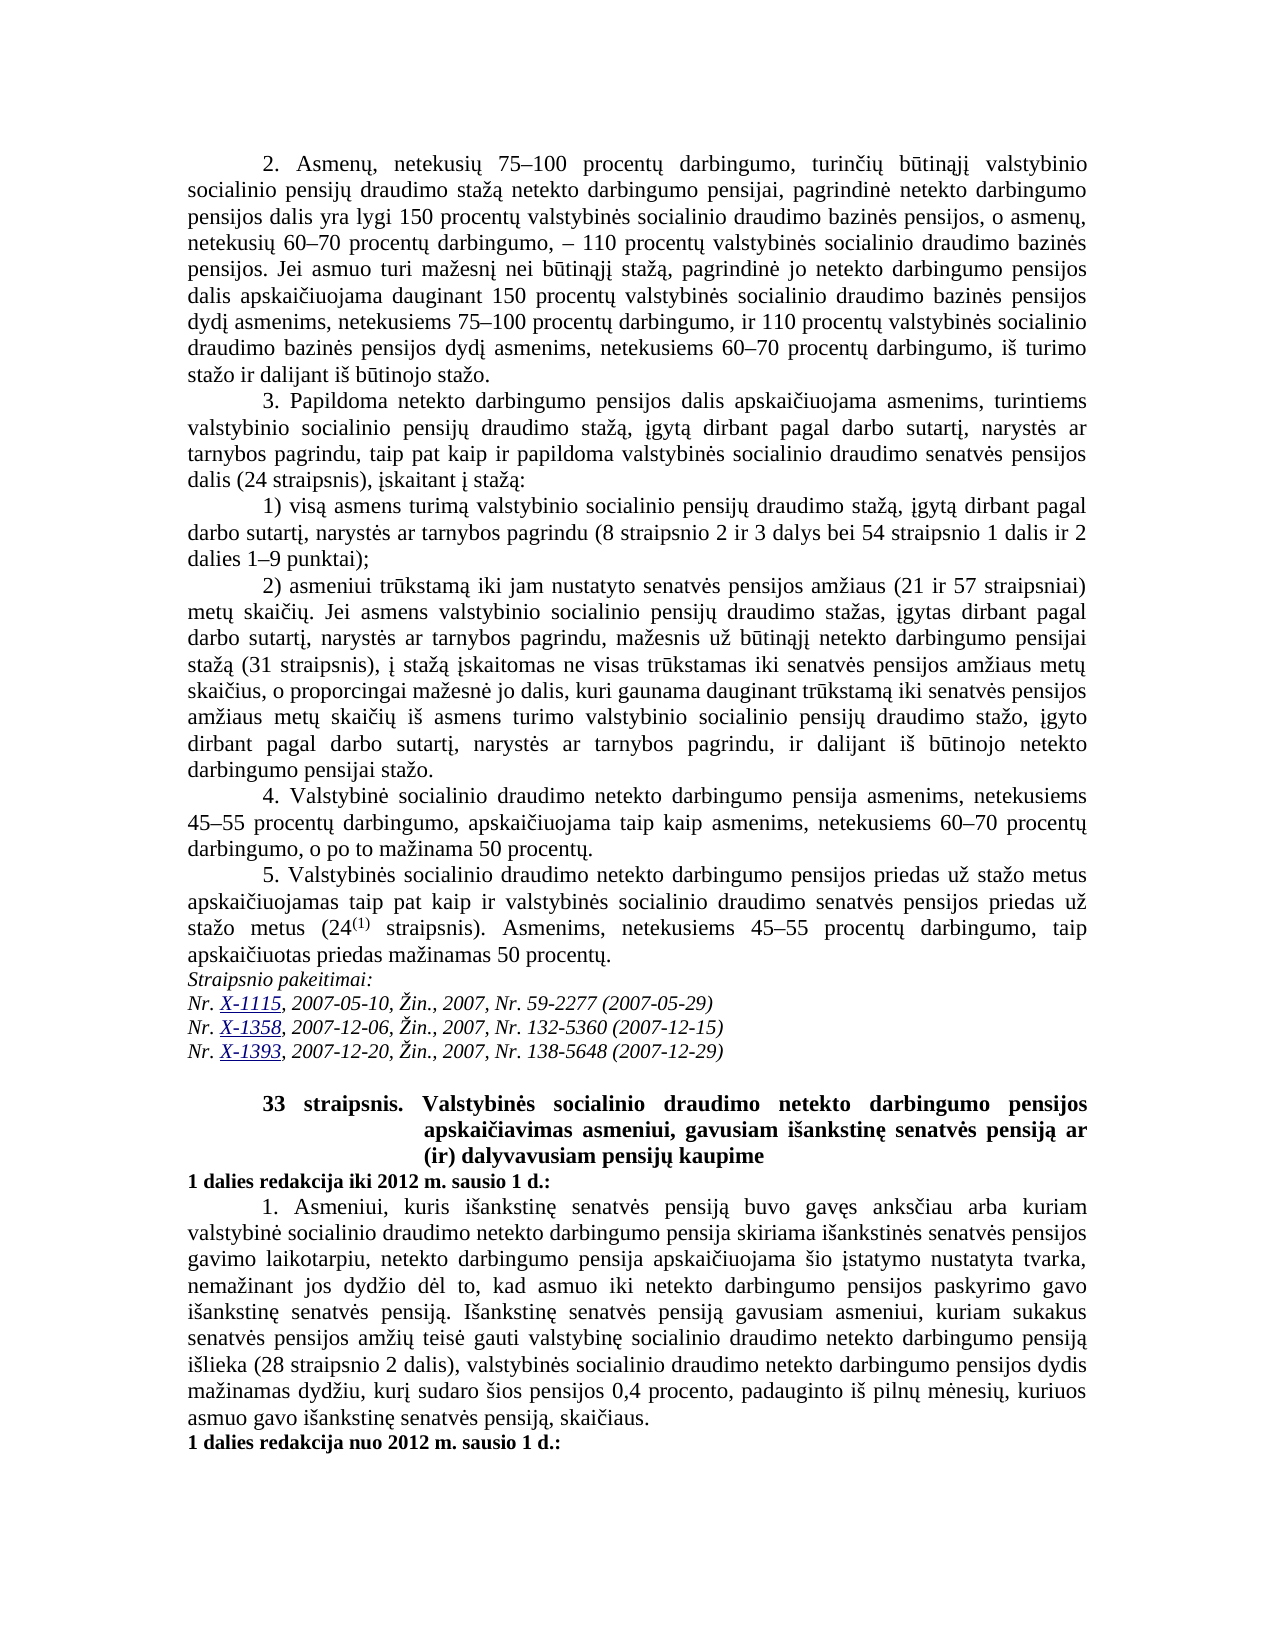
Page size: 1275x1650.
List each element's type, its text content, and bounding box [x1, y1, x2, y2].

text 1. Asmeniui, kuris išankstinę senatvės pensiją buvo gavęs anksčiau arba kuriam valstybinė socialinio draudimo netekto darbingumo pensija skiriama išankstinės senatvės pensijos gavimo laikotarpiu, netekto darbingumo pensija apskaičiuojama šio įstatymo nustatyta tvarka, nemažinant jos dydžio dėl to, kad asmuo iki netekto darbingumo pensijos paskyrimo gavo išankstinę senatvės pensiją. Išankstinę senatvės pensiją gavusiam asmeniui, kuriam sukakus senatvės pensijos amžių teisė gauti valstybinę socialinio draudimo netekto darbingumo pensiją išlieka (28 straipsnio 2 dalis), valstybinės socialinio draudimo netekto darbingumo pensijos dydis mažinamas dydžiu, kurį sudaro šios pensijos 0,4 procento, padauginto iš pilnų mėnesių, kuriuos asmuo gavo išankstinę senatvės pensiją, skaičiaus. [187, 1193, 1088, 1430]
text 2) asmeniui trūkstamą iki jam nustatyto senatvės pensijos amžiaus (21 ir 57 straipsniai) metų skaičių. Jei asmens valstybinio socialinio pensijų draudimo stažas, įgytas dirbant pagal darbo sutartį, narystės ar tarnybos pagrindu, mažesnis už būtinąjį netekto darbingumo pensijai stažą (31 straipsnis), į stažą įskaitomas ne visas trūkstamas iki senatvės pensijos amžiaus metų skaičius, o proporcingai mažesnė jo dalis, kuri gaunama dauginant trūkstamą iki senatvės pensijos amžiaus metų skaičių iš asmens turimo valstybinio socialinio pensijų draudimo stažo, įgyto dirbant pagal darbo sutartį, narystės ar tarnybos pagrindu, ir dalijant iš būtinojo netekto darbingumo pensijai stažo. [187, 572, 1088, 782]
text 1 dalies redakcija iki 2012 m. sausio 1 d.: [187, 1169, 1088, 1193]
text 1) visą asmens turimą valstybinio socialinio pensijų draudimo stažą, įgytą dirbant pagal darbo sutartį, narystės ar tarnybos pagrindu (8 straipsnio 2 ir 3 dalys bei 54 straipsnio 1 dalis ir 2 dalies 1–9 punktai); [187, 493, 1088, 572]
text 33 straipsnis. Valstybinės socialinio draudimo netekto darbingumo pensijos apskaičiavimas asmeniui, gavusiam išankstinę senatvės pensiją ar (ir) dalyvavusiam pensijų kaupime [262, 1089, 1088, 1169]
text Nr. X-1115, 2007-05-10, Žin., 2007, Nr. 59-2277 (2007-05-29) [187, 991, 1088, 1015]
text 1 dalies redakcija nuo 2012 m. sausio 1 d.: [187, 1430, 1088, 1454]
text Nr. X-1393, 2007-12-20, Žin., 2007, Nr. 138-5648 (2007-12-29) [187, 1039, 1088, 1063]
text 2. Asmenų, netekusių 75–100 procentų darbingumo, turinčių būtinąjį valstybinio socialinio pensijų draudimo stažą netekto darbingumo pensijai, pagrindinė netekto darbingumo pensijos dalis yra lygi 150 procentų valstybinės socialinio draudimo bazinės pensijos, o asmenų, netekusių 60–70 procentų darbingumo, – 110 procentų valstybinės socialinio draudimo bazinės pensijos. Jei asmuo turi mažesnį nei būtinąjį stažą, pagrindinė jo netekto darbingumo pensijos dalis apskaičiuojama dauginant 150 procentų valstybinės socialinio draudimo bazinės pensijos dydį asmenims, netekusiems 75–100 procentų darbingumo, ir 110 procentų valstybinės socialinio draudimo bazinės pensijos dydį asmenims, netekusiems 60–70 procentų darbingumo, iš turimo stažo ir dalijant iš būtinojo stažo. [187, 150, 1088, 387]
text 5. Valstybinės socialinio draudimo netekto darbingumo pensijos priedas už stažo metus apskaičiuojamas taip pat kaip ir valstybinės socialinio draudimo senatvės pensijos priedas už stažo metus (24(1) straipsnis). Asmenims, netekusiems 45–55 procentų darbingumo, taip apskaičiuotas priedas mažinamas 50 procentų. [187, 862, 1088, 967]
text 3. Papildoma netekto darbingumo pensijos dalis apskaičiuojama asmenims, turintiems valstybinio socialinio pensijų draudimo stažą, įgytą dirbant pagal darbo sutartį, narystės ar tarnybos pagrindu, taip pat kaip ir papildoma valstybinės socialinio draudimo senatvės pensijos dalis (24 straipsnis), įskaitant į stažą: [187, 387, 1088, 493]
text Straipsnio pakeitimai: [187, 967, 1088, 991]
text 4. Valstybinė socialinio draudimo netekto darbingumo pensija asmenims, netekusiems 45–55 procentų darbingumo, apskaičiuojama taip kaip asmenims, netekusiems 60–70 procentų darbingumo, o po to mažinama 50 procentų. [187, 782, 1088, 862]
text Nr. X-1358, 2007-12-06, Žin., 2007, Nr. 132-5360 (2007-12-15) [187, 1015, 1088, 1039]
